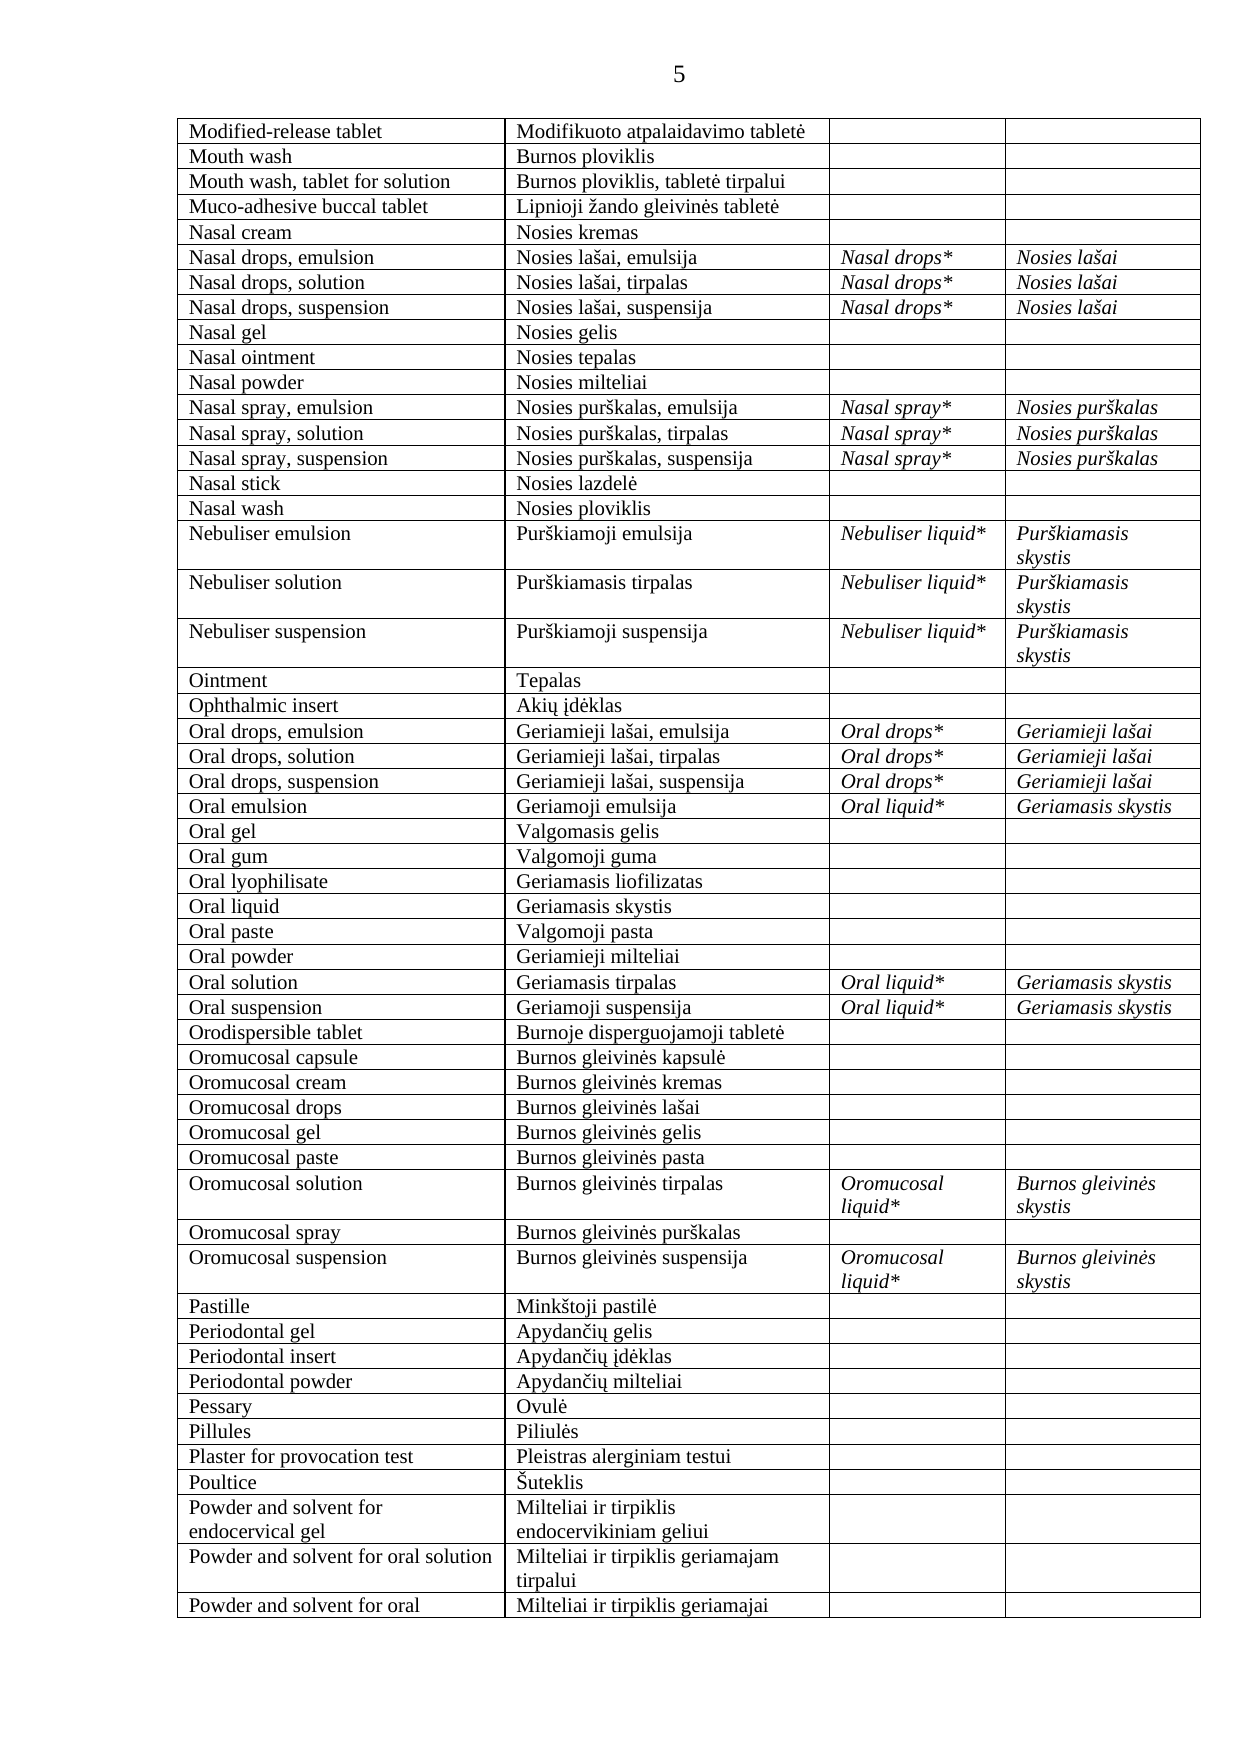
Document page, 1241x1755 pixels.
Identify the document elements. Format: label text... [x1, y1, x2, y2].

table_cell Powder and solvent for endocervical gel [178, 1495, 504, 1543]
table_cell Modified-release tablet [178, 119, 504, 143]
table_cell [830, 1344, 1005, 1368]
table_cell [1006, 144, 1200, 168]
table_cell Geriamasis liofilizatas [506, 869, 829, 893]
table_cell Pastille [178, 1294, 504, 1318]
table_cell Oral lyophilisate [178, 869, 504, 893]
table_cell Nosies lazdelė [506, 471, 829, 495]
table_cell Minkštoji pastilė [506, 1294, 829, 1318]
table_cell Milteliai ir tirpiklis geriamajai [506, 1593, 829, 1617]
table_cell Oromucosal spray [178, 1220, 504, 1244]
table_cell Nasal spray, emulsion [178, 395, 504, 419]
table_cell Šuteklis [506, 1470, 829, 1494]
table_cell [830, 195, 1005, 218]
table_cell [830, 894, 1005, 918]
table_cell Nasal drops, solution [178, 270, 504, 294]
table_cell Pleistras alerginiam testui [506, 1445, 829, 1468]
table_cell Oromucosal cream [178, 1070, 504, 1094]
table_cell Nasal drops* [830, 245, 1005, 269]
table_cell [1006, 945, 1200, 968]
table_cell Nasal ointment [178, 345, 504, 369]
table_cell Nasal spray* [830, 420, 1005, 444]
table_cell Nosies lašai [1006, 295, 1200, 319]
table_cell [1006, 894, 1200, 918]
table_cell [830, 471, 1005, 495]
table_cell Nosies lašai, suspensija [506, 295, 829, 319]
table_cell Nosies lašai [1006, 270, 1200, 294]
table_cell Burnos ploviklis [506, 144, 829, 168]
table_cell [1006, 1369, 1200, 1393]
table_cell [830, 1020, 1005, 1044]
table_cell Burnos gleivinės kremas [506, 1070, 829, 1094]
table_cell Geriamoji suspensija [506, 995, 829, 1019]
table_cell Purškiamasis skystis [1006, 521, 1200, 569]
table_cell Oromucosal liquid* [830, 1245, 1005, 1293]
table_cell Burnos gleivinės purškalas [506, 1220, 829, 1244]
table_cell [830, 1394, 1005, 1418]
table_cell Oral liquid* [830, 995, 1005, 1019]
table_cell [830, 1120, 1005, 1144]
table_cell [1006, 1070, 1200, 1094]
table_cell Milteliai ir tirpiklis endocervikiniam geliui [506, 1495, 829, 1543]
table_cell [1006, 370, 1200, 394]
table_cell Geriamieji lašai, tirpalas [506, 744, 829, 768]
table_cell [1006, 1220, 1200, 1244]
table_cell Oral drops* [830, 744, 1005, 768]
table_cell Geriamieji lašai [1006, 719, 1200, 743]
table_cell [1006, 1095, 1200, 1119]
table_cell [1006, 119, 1200, 143]
table_cell Oral drops, emulsion [178, 719, 504, 743]
table_cell Nosies kremas [506, 220, 829, 244]
table_cell Nebuliser solution [178, 570, 504, 618]
table_cell Apydančių gelis [506, 1319, 829, 1343]
table_cell [830, 1045, 1005, 1069]
table_cell Lipnioji žando gleivinės tabletė [506, 195, 829, 218]
table_cell [830, 169, 1005, 193]
table_cell Purškiamasis skystis [1006, 570, 1200, 618]
table_cell [830, 1445, 1005, 1468]
table_cell Nosies purškalas, tirpalas [506, 420, 829, 444]
table_cell Purškiamoji emulsija [506, 521, 829, 569]
table_cell Burnos gleivinės skystis [1006, 1170, 1200, 1218]
table_cell Valgomoji guma [506, 844, 829, 868]
table_cell [830, 869, 1005, 893]
table_cell [1006, 169, 1200, 193]
table_cell Burnos gleivinės lašai [506, 1095, 829, 1119]
table_cell Nasal spray* [830, 446, 1005, 469]
table_cell [1006, 1394, 1200, 1418]
table_cell Ointment [178, 668, 504, 692]
table_cell [1006, 694, 1200, 717]
table_cell [1006, 1495, 1200, 1543]
table_cell [830, 1070, 1005, 1094]
table_cell Oral drops* [830, 719, 1005, 743]
table_cell Periodontal powder [178, 1369, 504, 1393]
table_cell Nosies purškalas [1006, 446, 1200, 469]
table_cell [830, 945, 1005, 968]
table_cell [830, 345, 1005, 369]
table_cell [830, 694, 1005, 717]
table_cell Burnos gleivinės suspensija [506, 1245, 829, 1293]
table_cell [830, 496, 1005, 520]
table_cell Nosies lašai, tirpalas [506, 270, 829, 294]
table_cell Oromucosal drops [178, 1095, 504, 1119]
table_cell Oral liquid [178, 894, 504, 918]
table_cell Nasal powder [178, 370, 504, 394]
table_cell Pessary [178, 1394, 504, 1418]
table_cell [1006, 1544, 1200, 1592]
table_cell Geriamieji lašai [1006, 744, 1200, 768]
table_cell Oral drops, suspension [178, 769, 504, 793]
table_cell [1006, 195, 1200, 218]
table_cell Burnos gleivinės pasta [506, 1145, 829, 1169]
table_cell [830, 1593, 1005, 1617]
table_cell Geriamoji emulsija [506, 794, 829, 818]
table_cell Oral gum [178, 844, 504, 868]
table_cell Nasal gel [178, 320, 504, 344]
table_cell Nebuliser suspension [178, 619, 504, 667]
table_cell Periodontal gel [178, 1319, 504, 1343]
table_cell Geriamieji lašai [1006, 769, 1200, 793]
table_cell Oral drops, solution [178, 744, 504, 768]
table_cell Geriamasis skystis [1006, 794, 1200, 818]
table_cell Nosies purškalas, emulsija [506, 395, 829, 419]
table_cell Nosies ploviklis [506, 496, 829, 520]
table_cell Pillules [178, 1419, 504, 1443]
table_cell Nosies purškalas, suspensija [506, 446, 829, 469]
table_cell Oromucosal suspension [178, 1245, 504, 1293]
table_cell Purškiamoji suspensija [506, 619, 829, 667]
table_cell [830, 1319, 1005, 1343]
table_cell [1006, 320, 1200, 344]
table_cell [830, 819, 1005, 843]
table_cell [1006, 1344, 1200, 1368]
table_cell Periodontal insert [178, 1344, 504, 1368]
table_cell Powder and solvent for oral solution [178, 1544, 504, 1592]
table_cell Nebuliser liquid* [830, 570, 1005, 618]
table_cell Burnos ploviklis, tabletė tirpalui [506, 169, 829, 193]
table_cell Burnos gleivinės skystis [1006, 1245, 1200, 1293]
table_cell Oral suspension [178, 995, 504, 1019]
table_cell Mouth wash [178, 144, 504, 168]
table_cell [1006, 471, 1200, 495]
table_cell Milteliai ir tirpiklis geriamajam tirpalui [506, 1544, 829, 1592]
table_cell Oral liquid* [830, 970, 1005, 994]
table_cell Oral emulsion [178, 794, 504, 818]
table_cell Oral liquid* [830, 794, 1005, 818]
table_cell [1006, 1294, 1200, 1318]
table_cell Ovulė [506, 1394, 829, 1418]
table_cell [830, 1419, 1005, 1443]
table_cell [830, 220, 1005, 244]
table_cell [1006, 496, 1200, 520]
table_cell Geriamasis tirpalas [506, 970, 829, 994]
table_cell Nasal drops, emulsion [178, 245, 504, 269]
table_cell Geriamasis skystis [1006, 995, 1200, 1019]
table_cell [830, 1294, 1005, 1318]
table_cell Piliulės [506, 1419, 829, 1443]
table_cell Purškiamasis tirpalas [506, 570, 829, 618]
table_cell [830, 668, 1005, 692]
table_cell Nosies purškalas [1006, 395, 1200, 419]
table_cell Oral solution [178, 970, 504, 994]
table_cell Oral powder [178, 945, 504, 968]
table_cell [1006, 1145, 1200, 1169]
table_cell Burnos gleivinės tirpalas [506, 1170, 829, 1218]
table_cell [1006, 1445, 1200, 1468]
table_cell [1006, 1120, 1200, 1144]
table_cell Powder and solvent for oral [178, 1593, 504, 1617]
table_cell Oral gel [178, 819, 504, 843]
table_cell Nasal spray, solution [178, 420, 504, 444]
table_cell Ophthalmic insert [178, 694, 504, 717]
table_cell [830, 370, 1005, 394]
table_cell Poultice [178, 1470, 504, 1494]
table_cell [1006, 819, 1200, 843]
table_cell Oromucosal capsule [178, 1045, 504, 1069]
table_cell Nosies tepalas [506, 345, 829, 369]
table_cell Oromucosal liquid* [830, 1170, 1005, 1218]
table_cell Nasal cream [178, 220, 504, 244]
table_cell Geriamieji lašai, suspensija [506, 769, 829, 793]
table_cell Nosies purškalas [1006, 420, 1200, 444]
table_cell [1006, 844, 1200, 868]
table_cell [830, 1095, 1005, 1119]
table_cell Nosies milteliai [506, 370, 829, 394]
table_cell [1006, 345, 1200, 369]
table_cell Geriamieji lašai, emulsija [506, 719, 829, 743]
table_cell Valgomoji pasta [506, 919, 829, 943]
table_cell Tepalas [506, 668, 829, 692]
table_cell [830, 119, 1005, 143]
table_cell Purškiamasis skystis [1006, 619, 1200, 667]
table_cell Oromucosal paste [178, 1145, 504, 1169]
table_cell Apydančių įdėklas [506, 1344, 829, 1368]
table_cell Oromucosal gel [178, 1120, 504, 1144]
table_cell Nosies gelis [506, 320, 829, 344]
table_cell Plaster for provocation test [178, 1445, 504, 1468]
table_cell [830, 1495, 1005, 1543]
table_cell Oromucosal solution [178, 1170, 504, 1218]
table_cell Nasal drops, suspension [178, 295, 504, 319]
table_cell [1006, 1319, 1200, 1343]
table_cell [1006, 1470, 1200, 1494]
table_cell Modifikuoto atpalaidavimo tabletė [506, 119, 829, 143]
table_cell [1006, 668, 1200, 692]
table_cell Apydančių milteliai [506, 1369, 829, 1393]
table_cell Valgomasis gelis [506, 819, 829, 843]
table_cell Nasal spray* [830, 395, 1005, 419]
table_cell Geriamasis skystis [1006, 970, 1200, 994]
table_cell Nasal spray, suspension [178, 446, 504, 469]
table_cell [830, 919, 1005, 943]
table_cell [1006, 220, 1200, 244]
table_cell [830, 144, 1005, 168]
table_cell [1006, 1020, 1200, 1044]
table_cell [830, 1470, 1005, 1494]
table_cell [830, 1369, 1005, 1393]
table_cell Nebuliser liquid* [830, 521, 1005, 569]
table_cell [830, 320, 1005, 344]
table_cell Nosies lašai, emulsija [506, 245, 829, 269]
table_cell Nasal drops* [830, 295, 1005, 319]
table_cell Nasal wash [178, 496, 504, 520]
table_cell [1006, 1045, 1200, 1069]
table_cell [1006, 919, 1200, 943]
table_cell Burnos gleivinės kapsulė [506, 1045, 829, 1069]
table_cell Geriamasis skystis [506, 894, 829, 918]
table_cell Oral drops* [830, 769, 1005, 793]
table_cell [830, 1544, 1005, 1592]
table_cell Muco-adhesive buccal tablet [178, 195, 504, 218]
table_cell Mouth wash, tablet for solution [178, 169, 504, 193]
table_cell Nosies lašai [1006, 245, 1200, 269]
table_cell [830, 1145, 1005, 1169]
table_cell [1006, 1419, 1200, 1443]
table_cell [830, 1220, 1005, 1244]
table_cell Orodispersible tablet [178, 1020, 504, 1044]
table_cell Burnoje disperguojamoji tabletė [506, 1020, 829, 1044]
table_cell Nasal drops* [830, 270, 1005, 294]
table_cell Oral paste [178, 919, 504, 943]
table_cell [1006, 869, 1200, 893]
table_cell Nasal stick [178, 471, 504, 495]
table_cell Nebuliser emulsion [178, 521, 504, 569]
table_cell Burnos gleivinės gelis [506, 1120, 829, 1144]
table_cell Akių įdėklas [506, 694, 829, 717]
table_cell [1006, 1593, 1200, 1617]
table_cell [830, 844, 1005, 868]
table_cell Geriamieji milteliai [506, 945, 829, 968]
table_cell Nebuliser liquid* [830, 619, 1005, 667]
